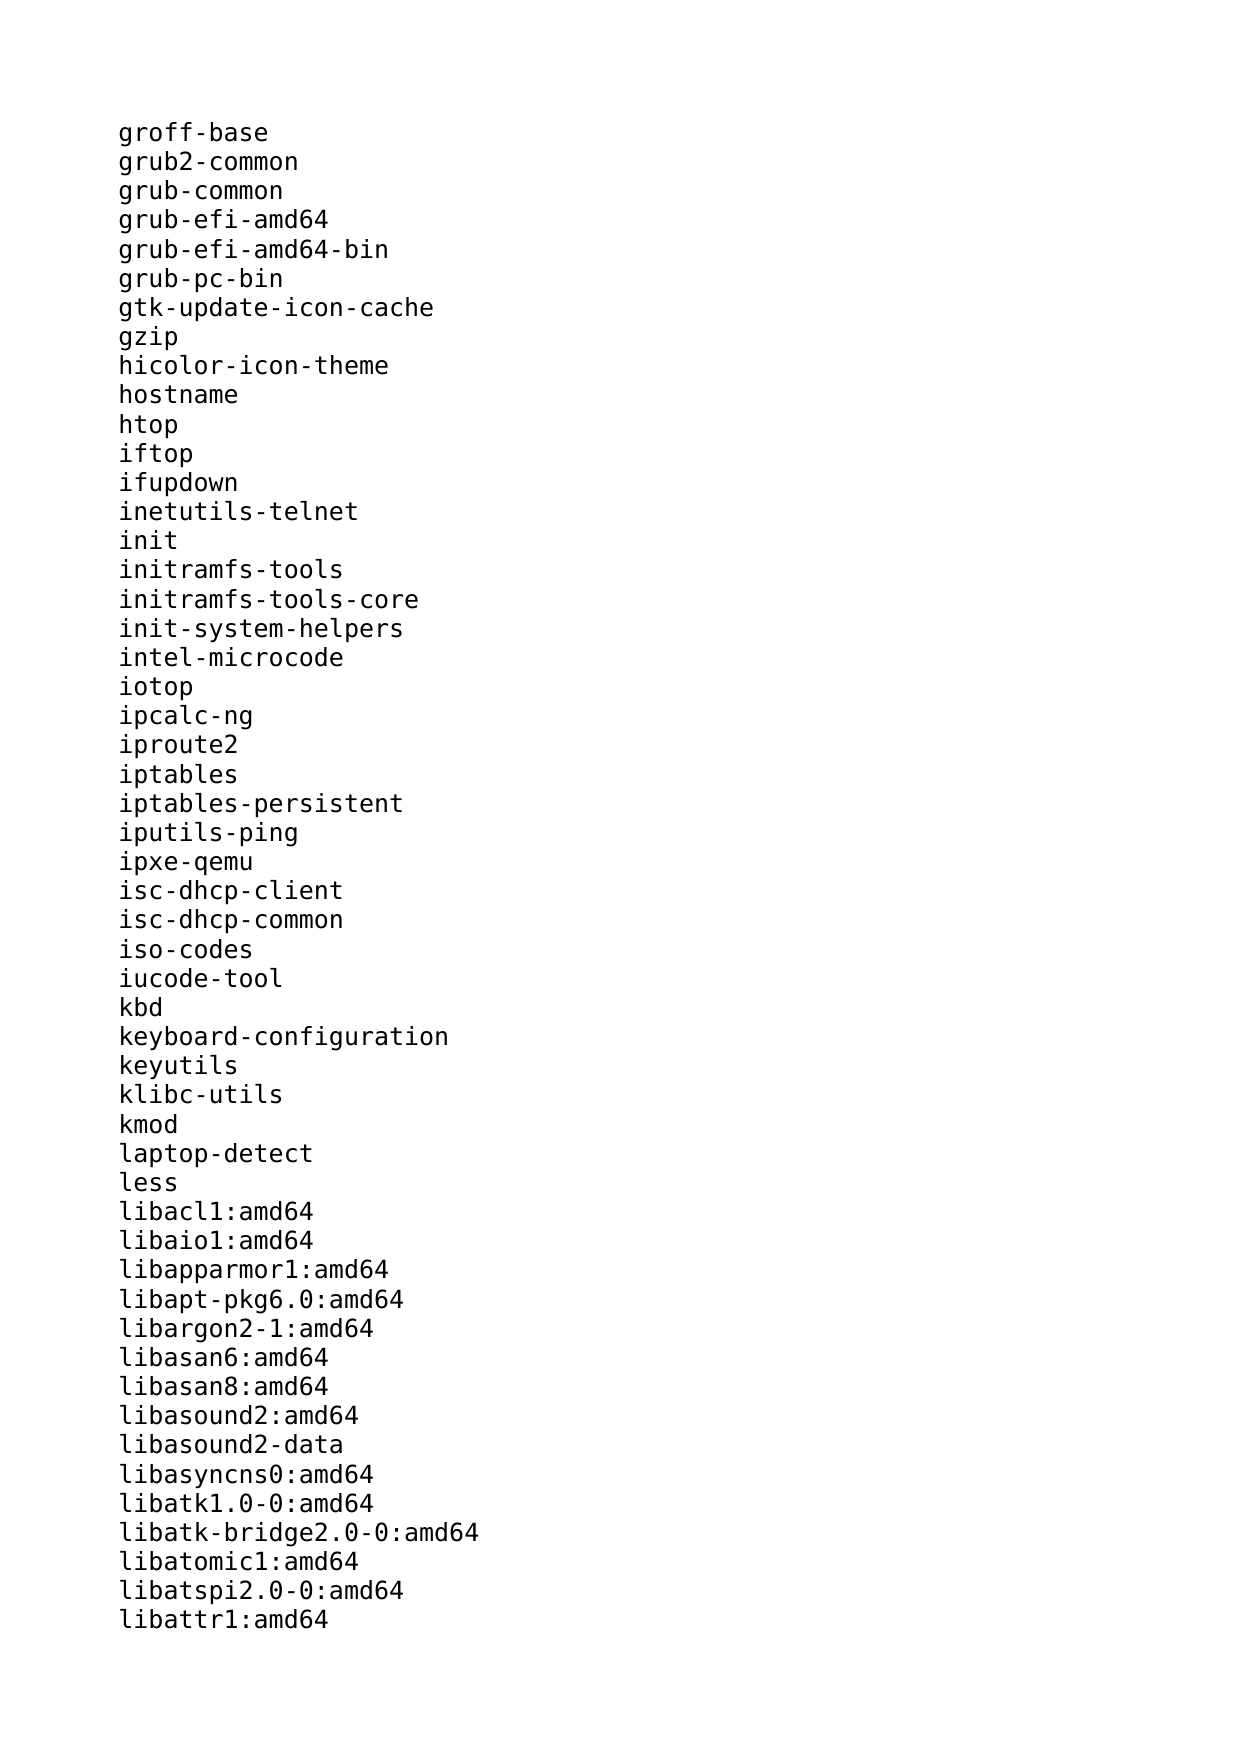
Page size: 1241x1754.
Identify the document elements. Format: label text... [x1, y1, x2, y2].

text groff-base grub2-common grub-common grub-efi-amd64 grub-efi-amd64-bin grub-pc-bin gtk-update-icon-cache gzip hicolor-icon-theme hostname htop iftop ifupdown inetutils-telnet init initramfs-tools initramfs-tools-core init-system-helpers intel-microcode iotop ipcalc-ng iproute2 iptables iptables-persistent iputils-ping ipxe-qemu isc-dhcp-client isc-dhcp-common iso-codes iucode-tool kbd keyboard-configuration keyutils klibc-utils kmod laptop-detect less libacl1:amd64 libaio1:amd64 libapparmor1:amd64 libapt-pkg6.0:amd64 libargon2-1:amd64 libasan6:amd64 libasan8:amd64 libasound2:amd64 libasound2-data libasyncns0:amd64 libatk1.0-0:amd64 libatk-bridge2.0-0:amd64 libatomic1:amd64 libatspi2.0-0:amd64 libattr1:amd64 [118, 118, 1122, 1635]
